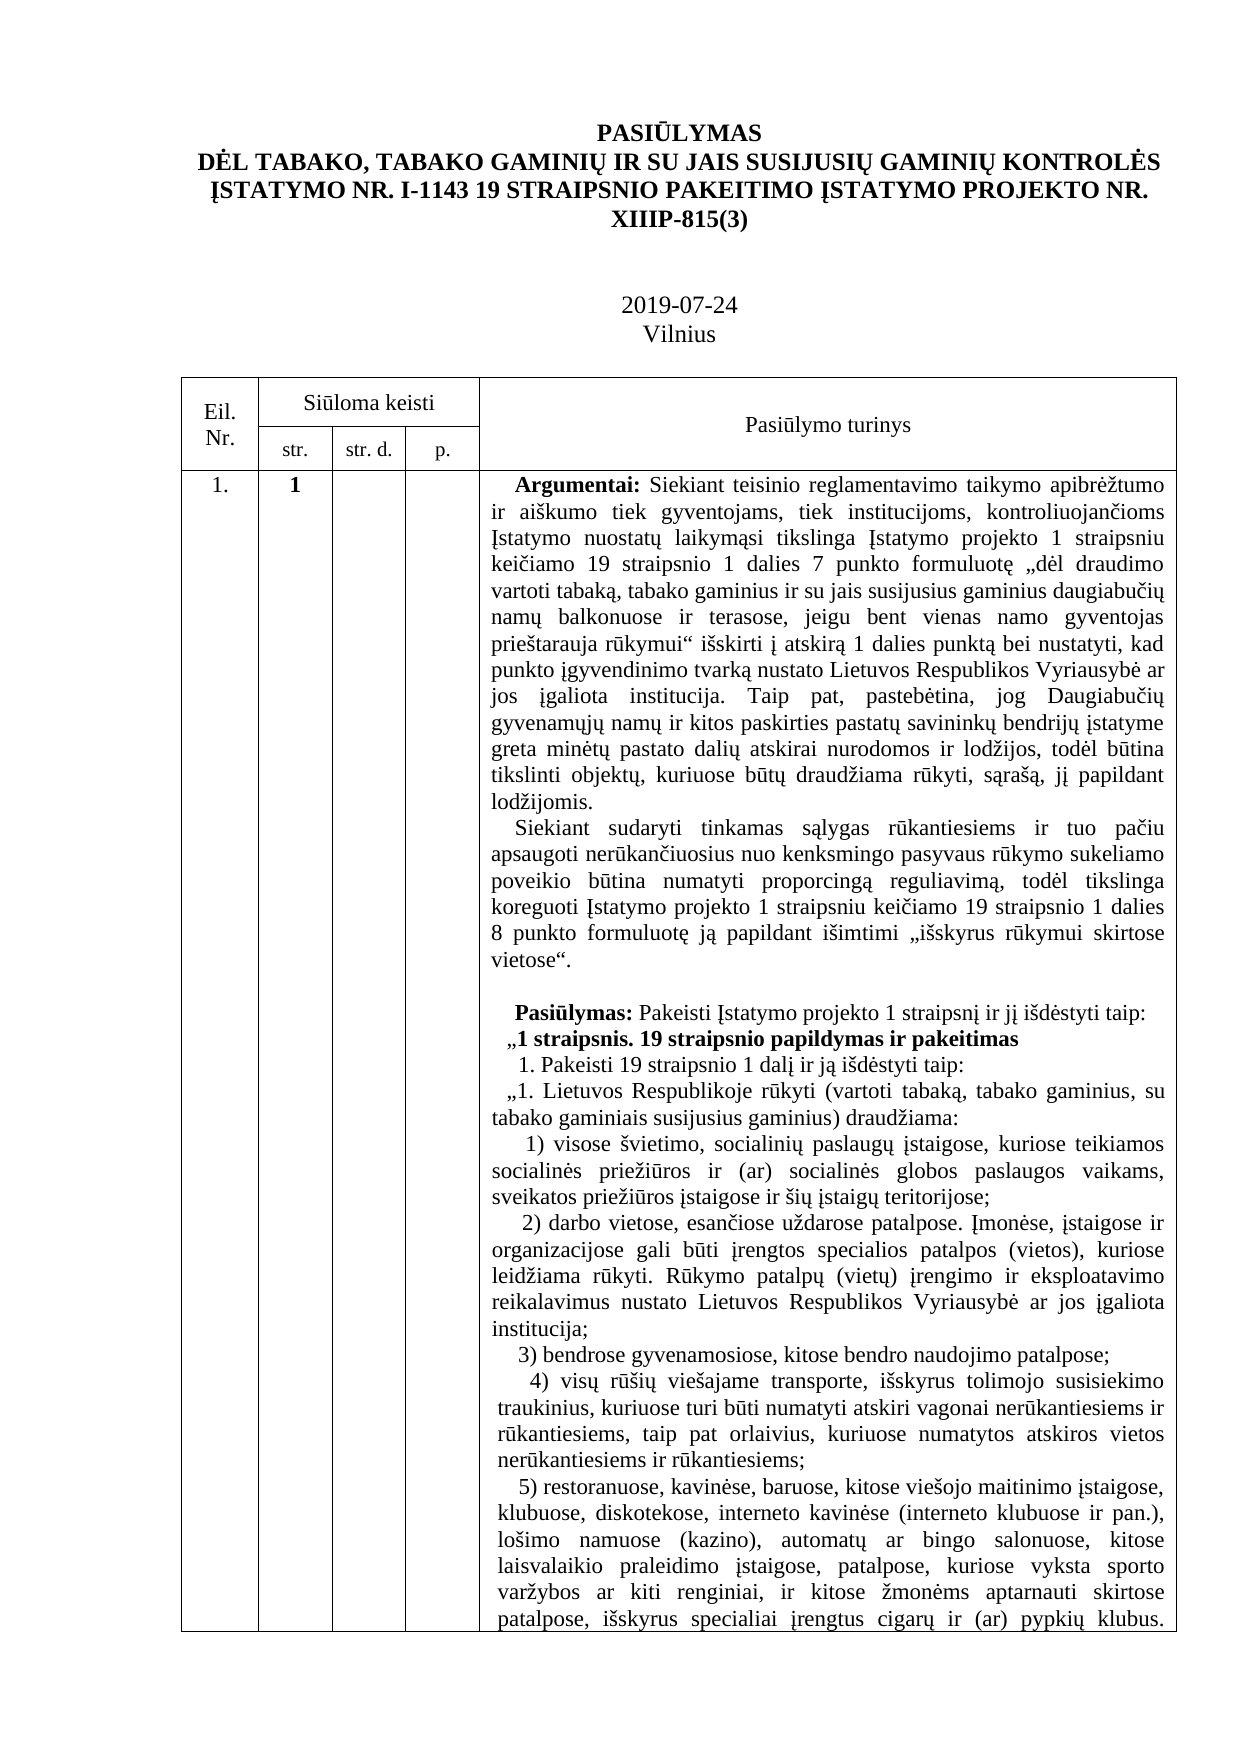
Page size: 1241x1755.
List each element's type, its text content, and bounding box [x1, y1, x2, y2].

text DĖL TABAKO, TABAKO GAMINIŲ IR SU JAIS SUSIJUSIŲ GAMINIŲ KONTROLĖS ĮSTATYMO NR. I-1143 19 STRAIPSNIO PAKEITIMO ĮSTATYMO PROJEKTO NR. XIIIP-815(3) [177, 147, 1181, 233]
table_cell [406, 471, 479, 1631]
table_cell str. [259, 427, 332, 470]
text Vilnius [177, 319, 1181, 348]
text PASIŪLYMAS [177, 118, 1181, 147]
table_cell p. [406, 427, 479, 470]
table_cell [333, 471, 405, 1631]
table_header Pasiūlymo turinys [480, 378, 1176, 470]
table_cell 1. [182, 471, 258, 1631]
table_cell 1 [259, 471, 332, 1631]
table_header Eil. Nr. [182, 378, 258, 470]
table_cell str. d. [333, 427, 405, 470]
table_cell Argumentai: Siekiant teisinio reglamentavimo taikymo apibrėžtumo ir aiškumo tiek gyventojams, tiek institucijoms, kontroliuojančioms Įstatymo nuostatų laikymąsi tikslinga Įstatymo projekto 1 straipsniu keičiamo 19 straipsnio 1 dalies 7 punkto formuluotę „dėl draudimo vartoti tabaką, tabako gaminius ir su jais susijusius gaminius daugiabučių namų balkonuose ir terasose, jeigu bent vienas namo gyventojas prieštarauja rūkymui“ išskirti į atskirą 1 dalies punktą bei nustatyti, kad punkto įgyvendinimo tvarką nustato Lietuvos Respublikos Vyriausybė ar jos įgaliota institucija. Taip pat, pastebėtina, jog Daugiabučių gyvenamųjų namų ir kitos paskirties pastatų savininkų bendrijų įstatyme greta minėtų pastato dalių atskirai nurodomos ir lodžijos, todėl būtina tikslinti objektų, kuriuose būtų draudžiama rūkyti, sąrašą, jį papildant lodžijomis. Siekiant sudaryti tinkamas sąlygas rūkantiesiems ir tuo pačiu apsaugoti nerūkančiuosius nuo kenksmingo pasyvaus rūkymo sukeliamo poveikio būtina numatyti proporcingą reguliavimą, todėl tikslinga koreguoti Įstatymo projekto 1 straipsniu keičiamo 19 straipsnio 1 dalies 8 punkto formuluotę ją papildant išimtimi „išskyrus rūkymui skirtose vietose“. Pasiūlymas: Pakeisti Įstatymo projekto 1 straipsnį ir jį išdėstyti taip: „1 straipsnis. 19 straipsnio papildymas ir pakeitimas 1. Pakeisti 19 straipsnio 1 dalį ir ją išdėstyti taip: „1. Lietuvos Respublikoje rūkyti (vartoti tabaką, tabako gaminius, su tabako gaminiais susijusius gaminius) draudžiama: 1) visose švietimo, socialinių paslaugų įstaigose, kuriose teikiamos socialinės priežiūros ir (ar) socialinės globos paslaugos vaikams, sveikatos priežiūros įstaigose ir šių įstaigų teritorijose; 2) darbo vietose, esančiose uždarose patalpose. Įmonėse, įstaigose ir organizacijose gali būti įrengtos specialios patalpos (vietos), kuriose leidžiama rūkyti. Rūkymo patalpų (vietų) įrengimo ir eksploatavimo reikalavimus nustato Lietuvos Respublikos Vyriausybė ar jos įgaliota institucija; 3) bendrose gyvenamosiose, kitose bendro naudojimo patalpose; 4) visų rūšių viešajame transporte, išskyrus tolimojo susisiekimo traukinius, kuriuose turi būti numatyti atskiri vagonai nerūkantiesiems ir rūkantiesiems, taip pat orlaivius, kuriuose numatytos atskiros vietos nerūkantiesiems ir rūkantiesiems; 5) restoranuose, kavinėse, baruose, kitose viešojo maitinimo įstaigose, klubuose, diskotekose, interneto kavinėse (interneto klubuose ir pan.), lošimo namuose (kazino), automatų ar bingo salonuose, kitose laisvalaikio praleidimo įstaigose, patalpose, kuriose vyksta sporto varžybos ar kiti renginiai, ir kitose žmonėms aptarnauti skirtose patalpose, išskyrus specialiai įrengtus cigarų ir (ar) pypkių klubus. [480, 471, 1176, 1631]
text 2019-07-24 [177, 291, 1181, 319]
table_header Siūloma keisti [259, 378, 479, 426]
